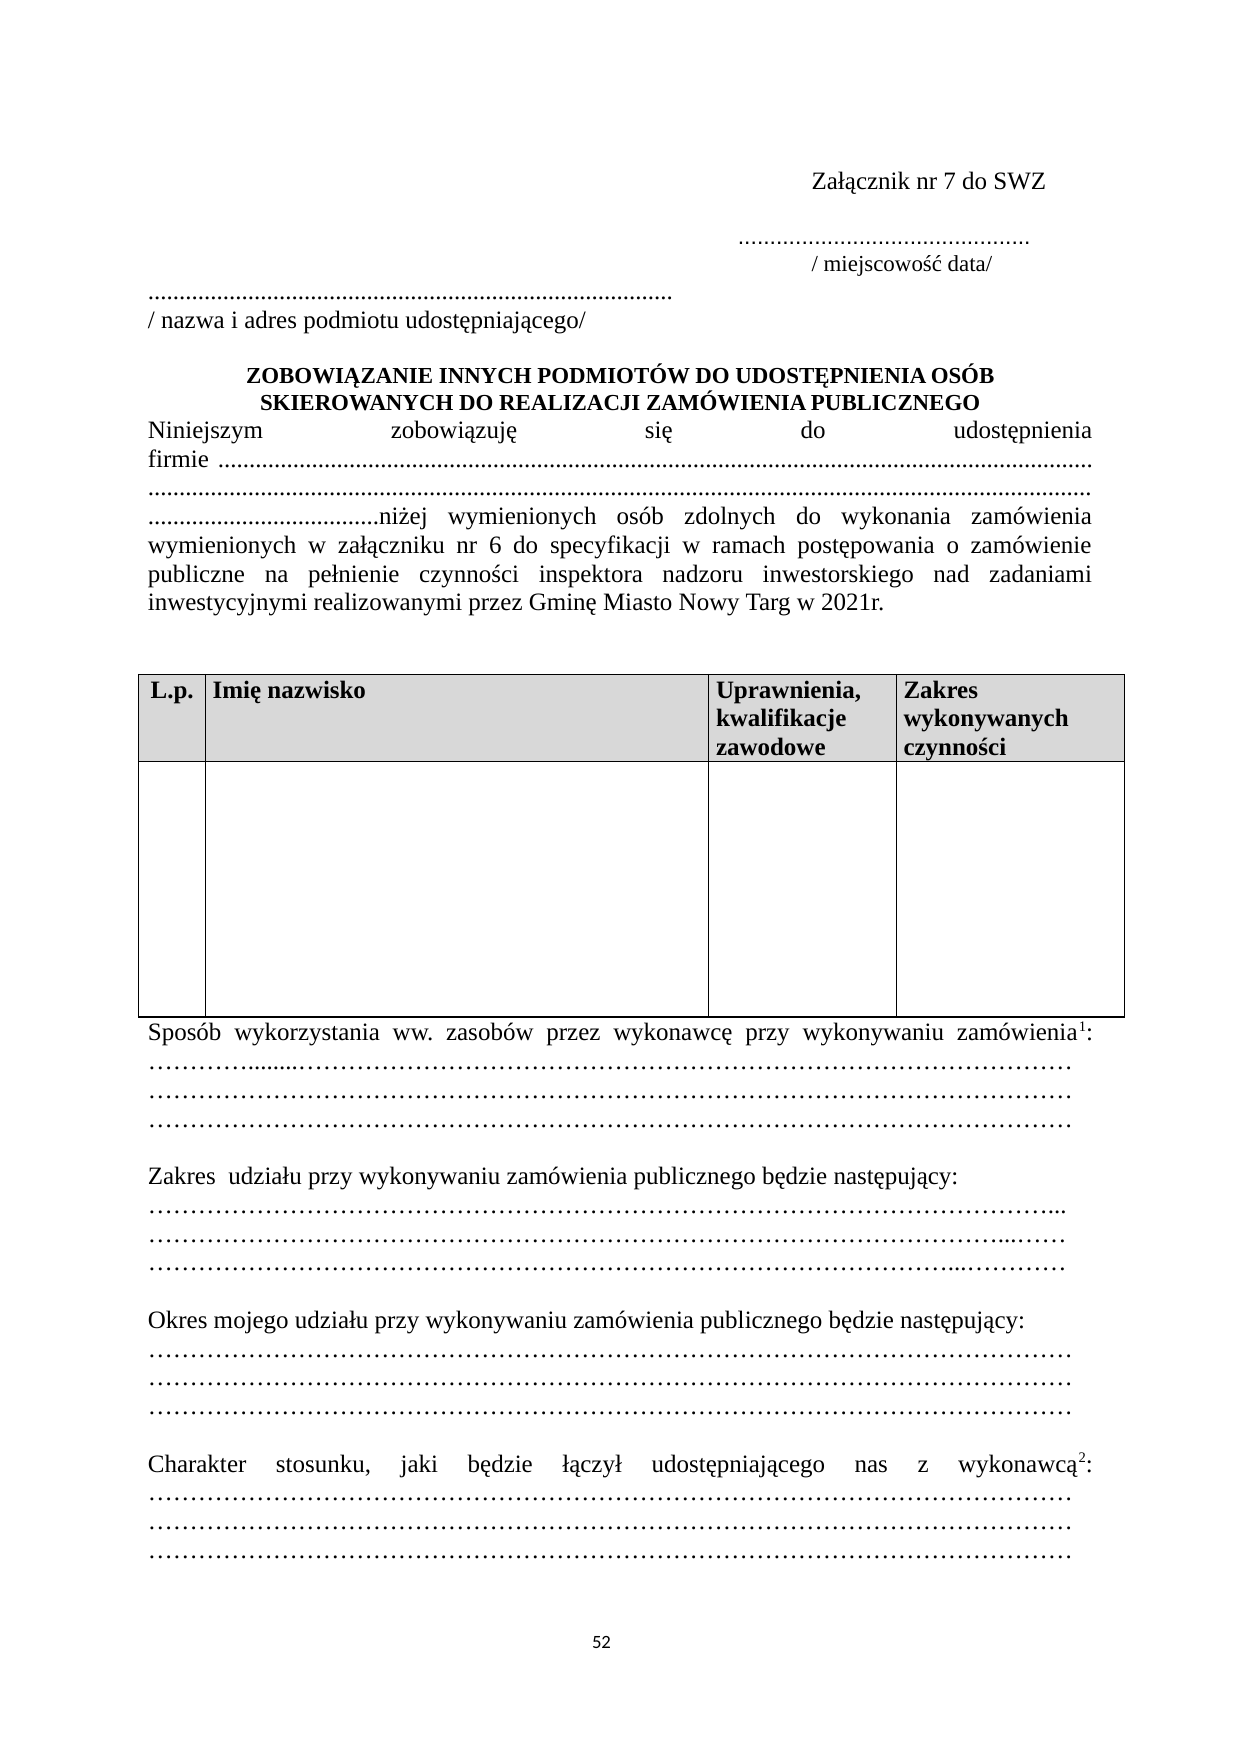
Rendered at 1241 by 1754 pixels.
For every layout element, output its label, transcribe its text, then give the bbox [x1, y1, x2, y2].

text Załącznik nr 7 do SWZ [148, 166, 1093, 194]
text ………………………………………………………………………………………………… [148, 1535, 1093, 1564]
text ………………………………………………………………………………………………… [148, 1334, 1093, 1362]
text .................................................................................... [148, 276, 1093, 305]
table_header Imię nazwisko [206, 675, 708, 761]
text ………………………………………………………………………………………………… [148, 1075, 1093, 1104]
text ZOBOWIĄZANIE INNYCH PODMIOTÓW DO UDOSTĘPNIENIA OSÓB SKIEROWANYCH DO REALIZACJI ZAMÓWIENIA PUBLICZNEGO [148, 362, 1093, 415]
table_cell [139, 762, 205, 1016]
table_cell [897, 762, 1124, 1016]
text ……………………………………………………………………………………...………… [148, 1247, 1093, 1276]
text ………………………………………………………………………………………………... [148, 1190, 1093, 1219]
text Charakter stosunku, jaki będzie łączył udostępniającego nas z wykonawcą2: ………………………………………………………………………………………………… [148, 1449, 1093, 1506]
table_cell [709, 762, 896, 1016]
text ………………………………………………………………………………………………… [148, 1391, 1093, 1420]
table_header Zakres wykonywanych czynności [897, 675, 1124, 761]
text ………………………………………………………………………………………………… [148, 1104, 1093, 1132]
table_cell [206, 762, 708, 1016]
text Niniejszym zobowiązuję się do udostępnienia firmie ........................................................................................................................................................................................................................................................................................................................................niżej wymienionych osób zdolnych do wykonania zamówienia wymienionych w załączniku nr 6 do specyfikacji w ramach postępowania o zamówienie publiczne na pełnienie czynności inspektora nadzoru inwestorskiego nad zadaniami inwestycyjnymi realizowanymi przez Gminę Miasto Nowy Targ w 2021r. [148, 415, 1093, 616]
text / miejscowość data/ [738, 250, 1093, 276]
text .............................................. [148, 223, 1093, 250]
text Okres mojego udziału przy wykonywaniu zamówienia publicznego będzie następujący: [148, 1305, 1093, 1334]
text ………………………………………………………………………………………………… [148, 1362, 1093, 1391]
text …………………………………………………………………………………………...…… [148, 1219, 1093, 1247]
text Zakres udziału przy wykonywaniu zamówienia publicznego będzie następujący: [148, 1161, 1093, 1190]
table_header Uprawnienia, kwalifikacje zawodowe [709, 675, 896, 761]
text / nazwa i adres podmiotu udostępniającego/ [148, 305, 1093, 333]
table_header L.p. [139, 675, 205, 761]
text ………………………………………………………………………………………………… [148, 1506, 1093, 1535]
text Sposób wykorzystania ww. zasobów przez wykonawcę przy wykonywaniu zamówienia1: …………........………………………………………………………………………………… [148, 1018, 1093, 1075]
